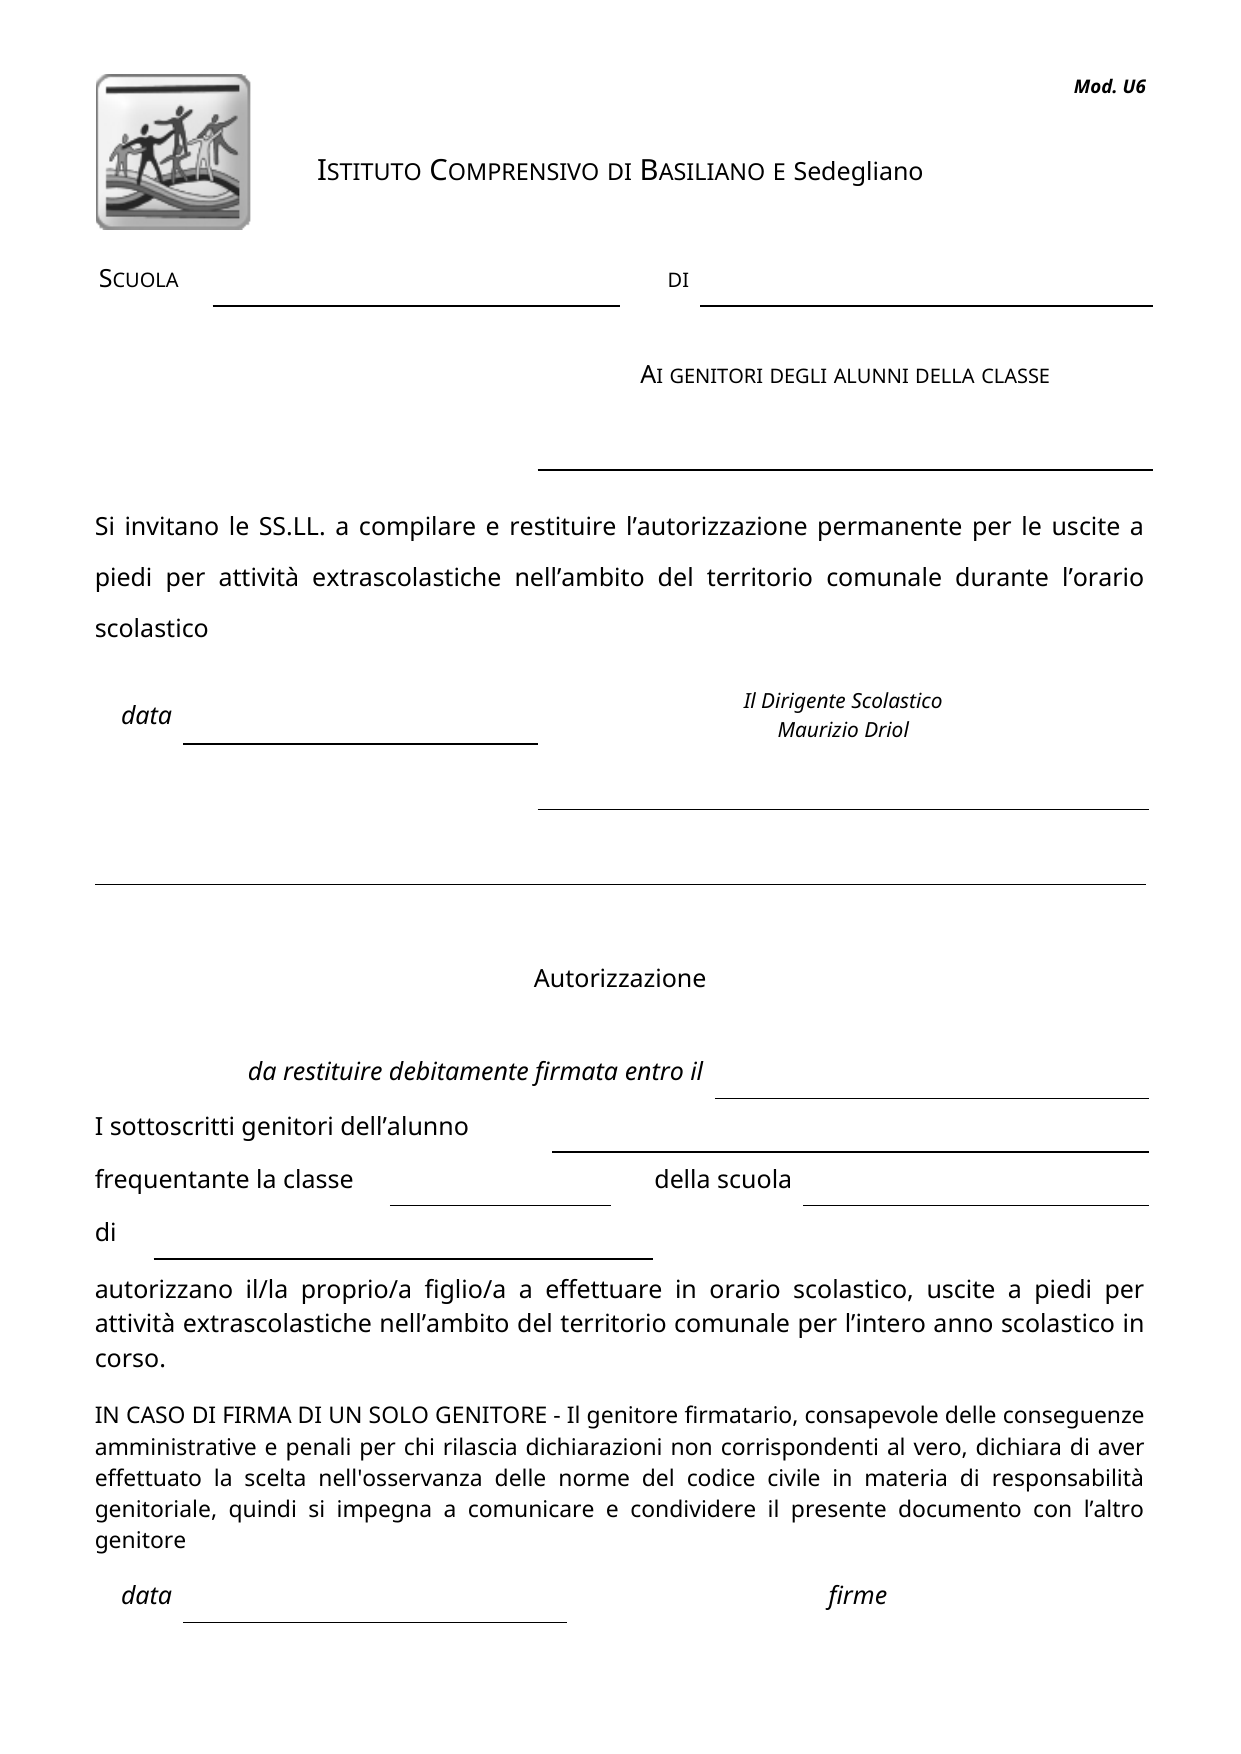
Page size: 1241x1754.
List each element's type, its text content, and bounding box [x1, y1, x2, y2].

table_cell [390, 1151, 611, 1204]
text autorizzano il/la proprio/a figlio/a a effettuare in orario scolastico, uscite a piedi per attività extrascolastiche nell’ambito del territorio comunale per l’intero anno scolastico in corso. [94, 1272, 1146, 1374]
table_cell [653, 1205, 1148, 1258]
picture [96, 74, 251, 230]
table_cell [87, 305, 537, 469]
table_header [213, 251, 620, 305]
table_header [715, 1044, 1148, 1098]
table_cell I sottoscritti genitori dell’alunno [83, 1098, 552, 1151]
table_header [700, 251, 1152, 305]
table_cell [538, 743, 1148, 808]
table_header Scuola [87, 251, 213, 305]
text IN CASO DI FIRMA DI UN SOLO GENITORE - Il genitore firmatario, consapevole delle conseguenze amministrative e penali per chi rilascia dichiarazioni non corrispondenti al vero, dichiara di aver effettuato la scelta nell'osservanza delle norme del codice civile in materia di responsabilità genitoriale, quindi si impegna a comunicare e condividere il presente documento con l’altro genitore [94, 1399, 1146, 1556]
table_cell [552, 1098, 1148, 1151]
table_header da restituire debitamente firmata entro il [83, 1044, 715, 1098]
subtitle Istituto Comprensivo di Basiliano e Sedegliano [251, 149, 1146, 189]
table_header [183, 686, 537, 743]
subtitle Autorizzazione [94, 960, 1146, 994]
table_cell Ai genitori degli alunni della classe [538, 305, 1152, 416]
table_cell [154, 1205, 652, 1258]
table_cell [83, 743, 537, 808]
table_cell [803, 1153, 1148, 1204]
table_cell frequentante la classe [83, 1151, 390, 1204]
table_cell [538, 416, 1152, 469]
text Si invitano le SS.LL. a compilare e restituire l’autorizzazione permanente per le uscite a piedi per attività extrascolastiche nell’ambito del territorio comunale durante l’orario scolastico [94, 508, 1146, 644]
table_header firme [567, 1568, 1148, 1621]
table_cell di [83, 1205, 153, 1258]
table_header [183, 1568, 567, 1621]
table_header data [83, 686, 183, 743]
table_header di [620, 251, 700, 305]
table_header Il Dirigente Scolastico Maurizio Driol [538, 686, 1148, 743]
table_cell della scuola [611, 1153, 803, 1204]
table_header data [83, 1568, 183, 1621]
